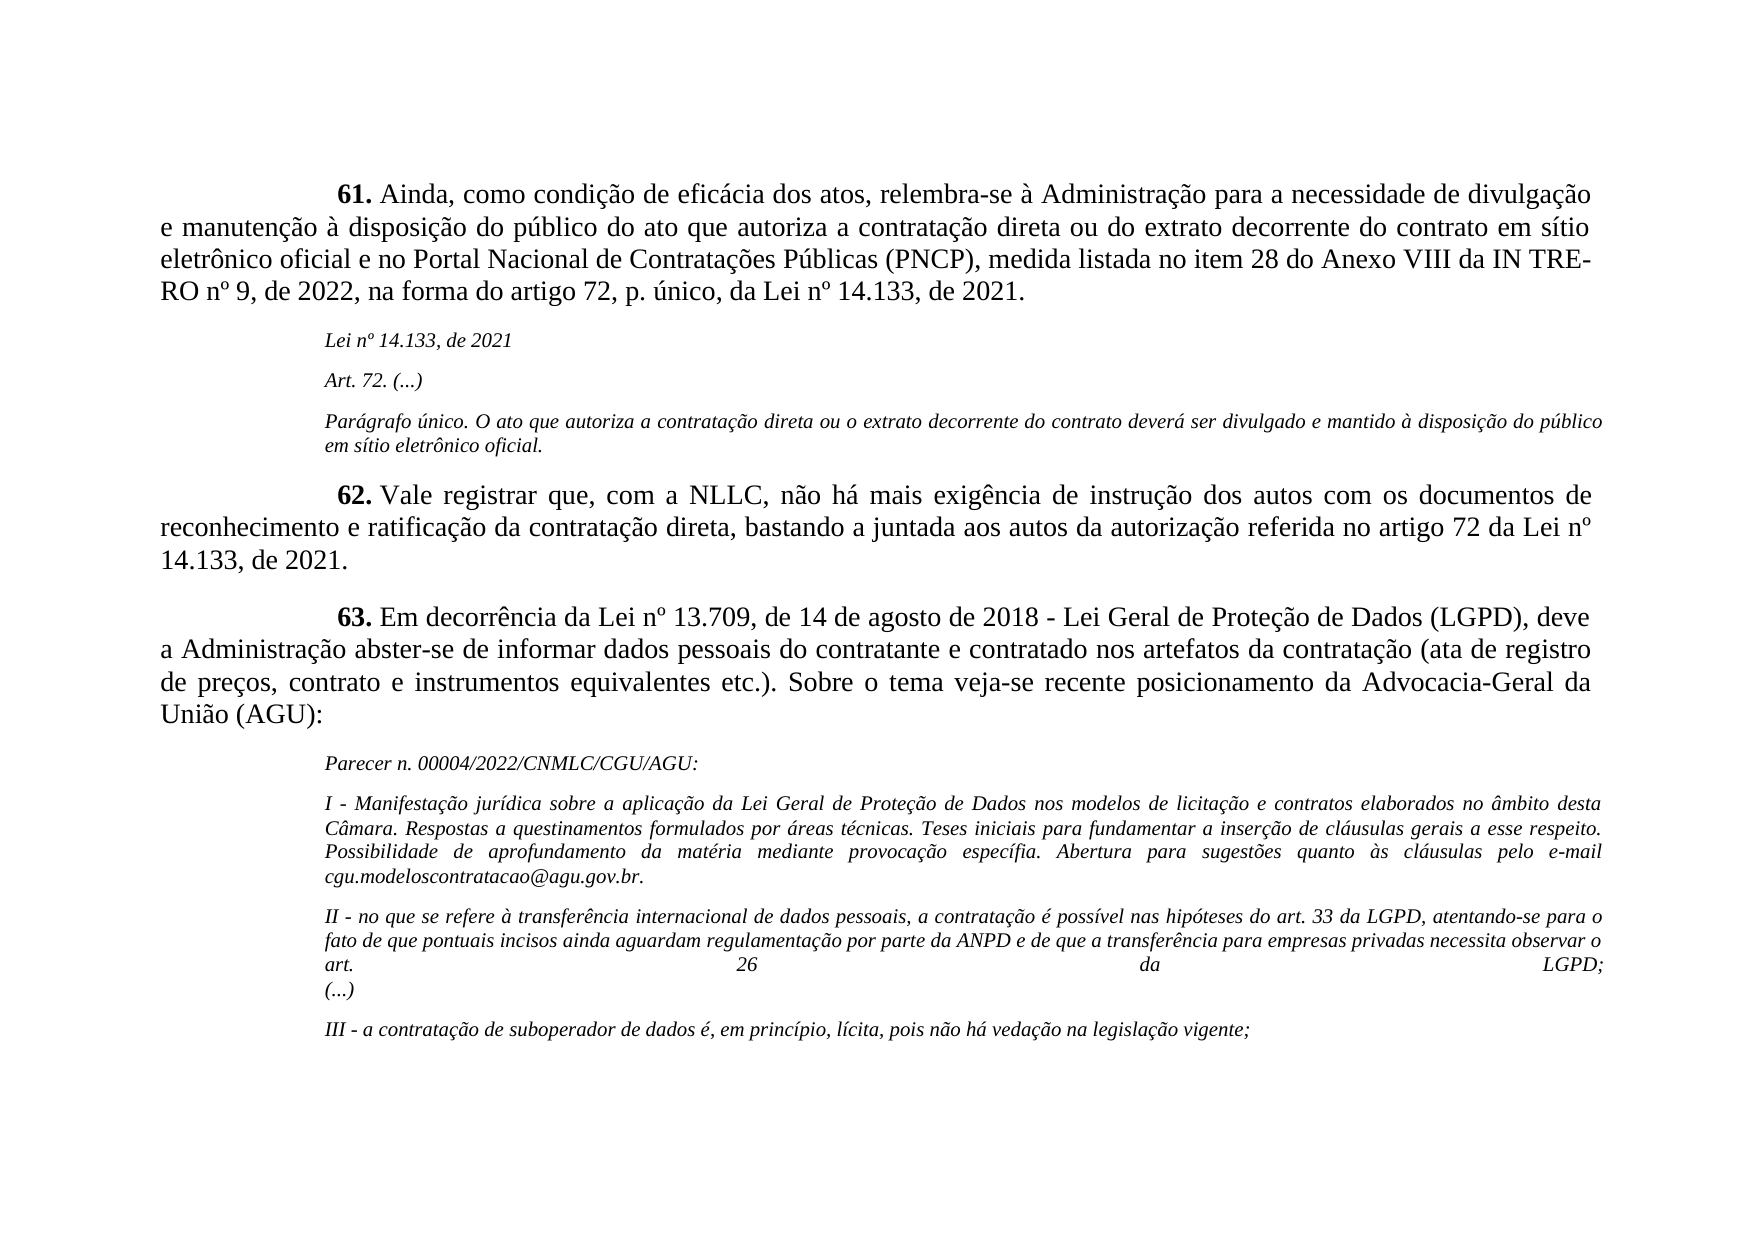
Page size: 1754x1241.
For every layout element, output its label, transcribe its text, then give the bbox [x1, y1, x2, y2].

text 63. Em decorrência da Lei nº 13.709, de 14 de agosto de 2018 - Lei Geral de Proteção de Dados (LGPD), deve a Administração abster-se de informar dados pessoais do contratante e contratado nos artefatos da contratação (ata de registro de preços, contrato e instrumentos equivalentes etc.). Sobre o tema veja-se recente posicionamento da Advocacia-Geral da União (AGU): [160, 600, 1594, 730]
text III - a contratação de suboperador de dados é, em princípio, lícita, pois não há vedação na legislação vigente; [324, 1017, 1606, 1041]
text Parágrafo único. O ato que autoriza a contratação direta ou o extrato decorrente do contrato deverá ser divulgado e mantido à disposição do público em sítio eletrônico oficial. [324, 409, 1606, 457]
text I - Manifestação jurídica sobre a aplicação da Lei Geral de Proteção de Dados nos modelos de licitação e contratos elaborados no âmbito desta Câmara. Respostas a questinamentos formulados por áreas técnicas. Teses iniciais para fundamentar a inserção de cláusulas gerais a esse respeito. Possibilidade de aprofundamento da matéria mediante provocação específia. Abertura para sugestões quanto às cláusulas pelo e-mail cgu.modeloscontratacao@agu.gov.br. [324, 791, 1606, 888]
text 62. Vale registrar que, com a NLLC, não há mais exigência de instrução dos autos com os documentos de reconhecimento e ratificação da contratação direta, bastando a juntada aos autos da autorização referida no artigo 72 da Lei nº 14.133, de 2021. [160, 478, 1594, 575]
text II - no que se refere à transferência internacional de dados pessoais, a contratação é possível nas hipóteses do art. 33 da LGPD, atentando-se para o fato de que pontuais incisos ainda aguardam regulamentação por parte da ANPD e de que a transferência para empresas privadas necessita observar o art. 26 da LGPD; (...) [324, 904, 1606, 1001]
text Parecer n. 00004/2022/CNMLC/CGU/AGU: [324, 751, 1606, 775]
text Art. 72. (...) [324, 368, 1606, 392]
text Lei nº 14.133, de 2021 [324, 328, 1606, 352]
text 61. Ainda, como condição de eficácia dos atos, relembra-se à Administração para a necessidade de divulgação e manutenção à disposição do público do ato que autoriza a contratação direta ou do extrato decorrente do contrato em sítio eletrônico oficial e no Portal Nacional de Contratações Públicas (PNCP), medida listada no item 28 do Anexo VIII da IN TRE-RO nº 9, de 2022, na forma do artigo 72, p. único, da Lei nº 14.133, de 2021. [160, 177, 1594, 307]
